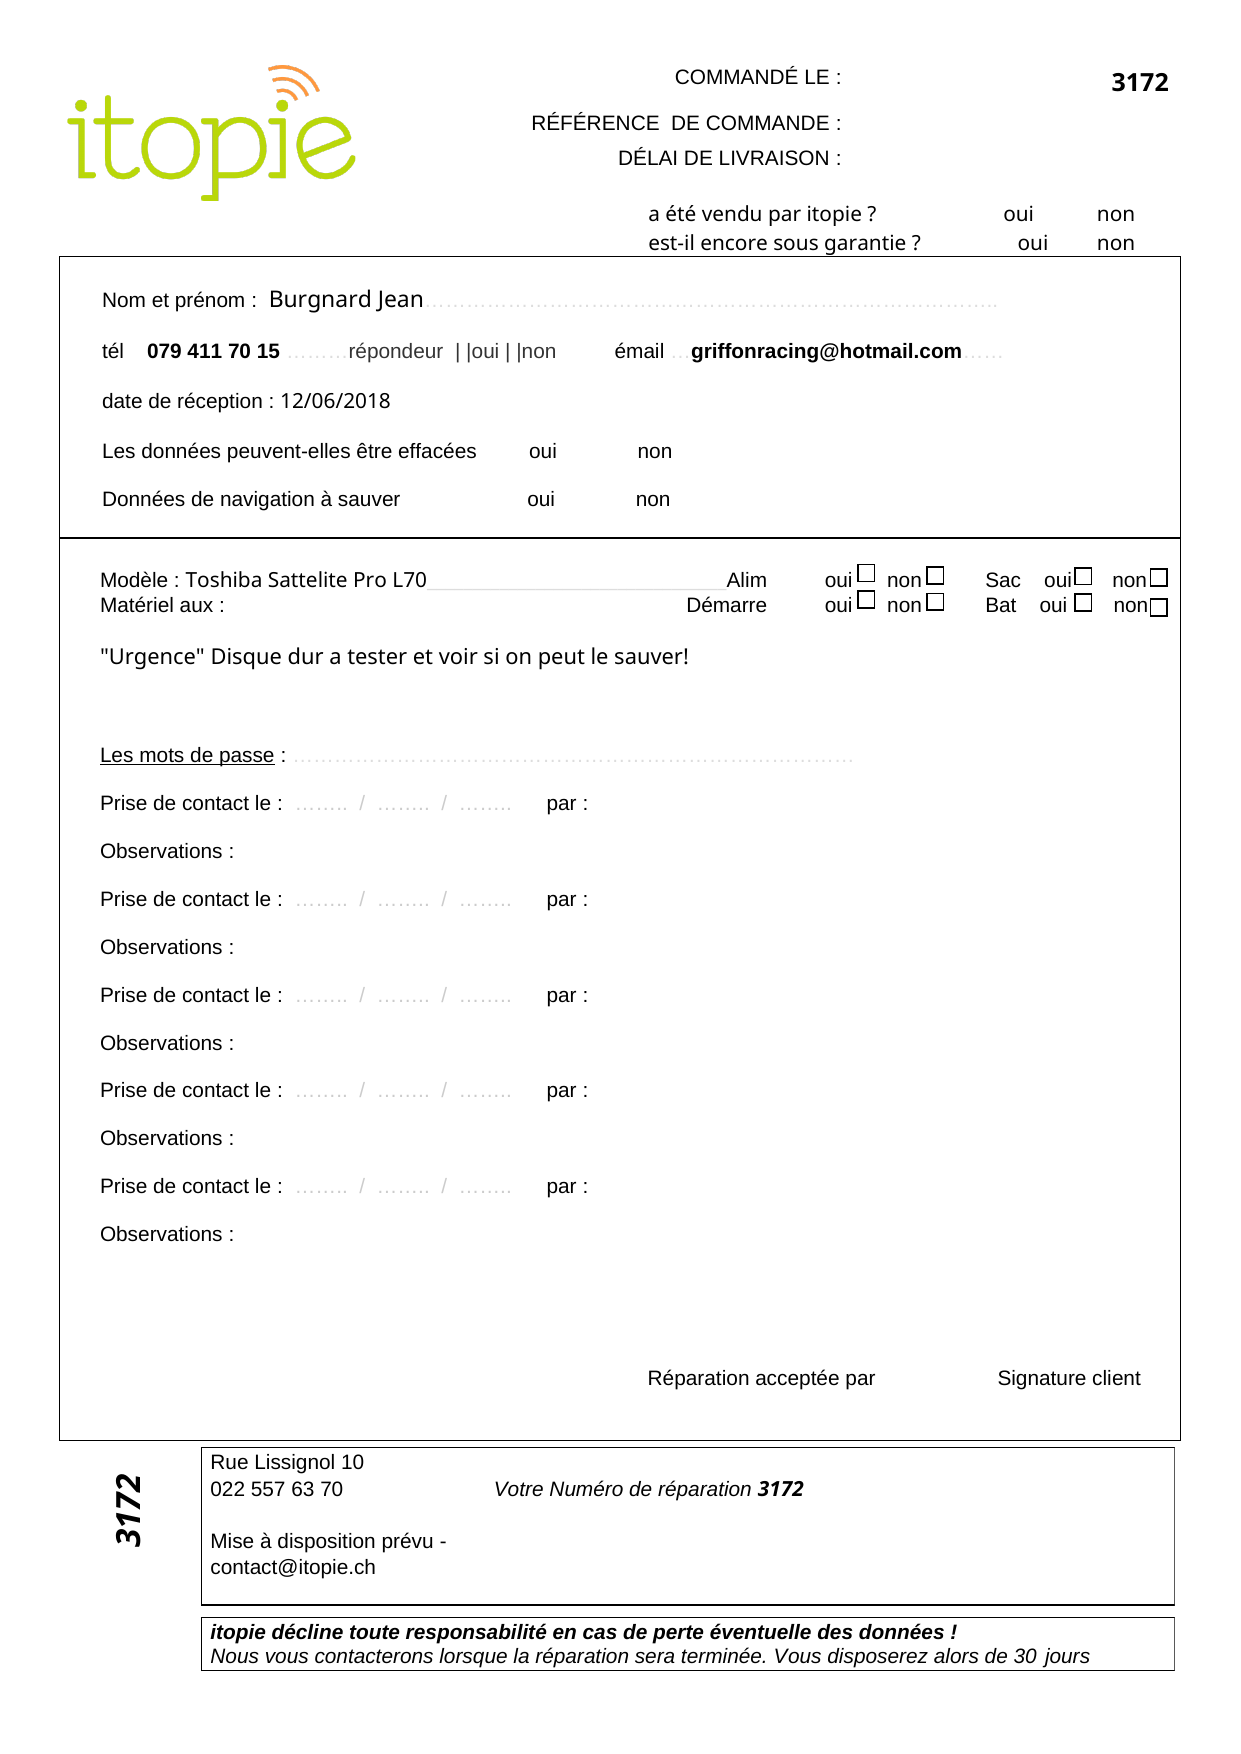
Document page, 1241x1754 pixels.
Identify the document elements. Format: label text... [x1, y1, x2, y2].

text Observations : [60, 1219, 1180, 1246]
text a été vendu par itopie ? oui non [59, 199, 1181, 228]
text Modèle : Toshiba Sattelite Pro L70 Alim oui non Sac oui non [948, 562, 1180, 590]
table_header Rue Lissignol 10 022 557 63 70 Votre Numéro de réparation 3172 Mise à disposition prévu - contact@itopie.ch [195, 1441, 1180, 1611]
text Observations : [60, 1123, 1180, 1150]
text Données de navigation à sauver oui non [60, 484, 1180, 511]
text date de réception : 12/06/2018 [60, 383, 1180, 415]
text Modèle : Toshiba Sattelite Pro L70 Alim oui non Sac oui non [60, 562, 856, 590]
text est-il encore sous garantie ? oui non [59, 228, 1181, 256]
text Prise de contact le : …….. / …….. / …….. par : [60, 1171, 1180, 1198]
text Prise de contact le : …….. / …….. / …….. par : [60, 979, 1180, 1006]
table_cell RÉFÉRENCE DE COMMANDE : [490, 105, 847, 140]
text Prise de contact le : …….. / …….. / …….. par : [60, 788, 1180, 815]
text Prise de contact le : …….. / …….. / …….. par : [60, 883, 1180, 911]
text Prise de contact le : …….. / …….. / …….. par : [60, 1075, 1180, 1102]
picture [67, 65, 356, 201]
text Réparation acceptée par Signature client [60, 1363, 1180, 1390]
text tél 079 411 70 15 ………répondeur | |oui | |non émail …griffonracing@hotmail.com…… [60, 335, 1180, 362]
text Matériel aux : Démarre oui non Bat oui non [60, 590, 1180, 617]
text Observations : [60, 1027, 1180, 1054]
table_header COMMANDÉ LE : [490, 59, 847, 104]
text Les mots de passe : ……………………………………………………………………… [60, 740, 1180, 767]
table_cell itopie décline toute responsabilité en cas de perte éventuelle des données ! Nous vous contacterons lorsque la réparation sera terminée. Vous disposerez alors de 30 jours [195, 1611, 1180, 1677]
table_header 3172 [847, 59, 1180, 104]
text Modèle : Toshiba Sattelite Pro L70 Alim oui non Sac oui non [879, 562, 925, 590]
table_cell DÉLAI DE LIVRAISON : [490, 140, 847, 175]
table_cell [847, 105, 1180, 140]
text Observations : [60, 931, 1180, 958]
table_cell [847, 140, 1180, 175]
text "Urgence" Disque dur a tester et voir si on peut le sauver! [60, 638, 1180, 671]
table_header 3172 [59, 1441, 195, 1677]
text Nom et prénom : Burgnard Jean……………………………………………………………………….. [60, 280, 1180, 314]
text Observations : [60, 836, 1180, 863]
text Les données peuvent-elles être effacées oui non [60, 436, 1180, 463]
